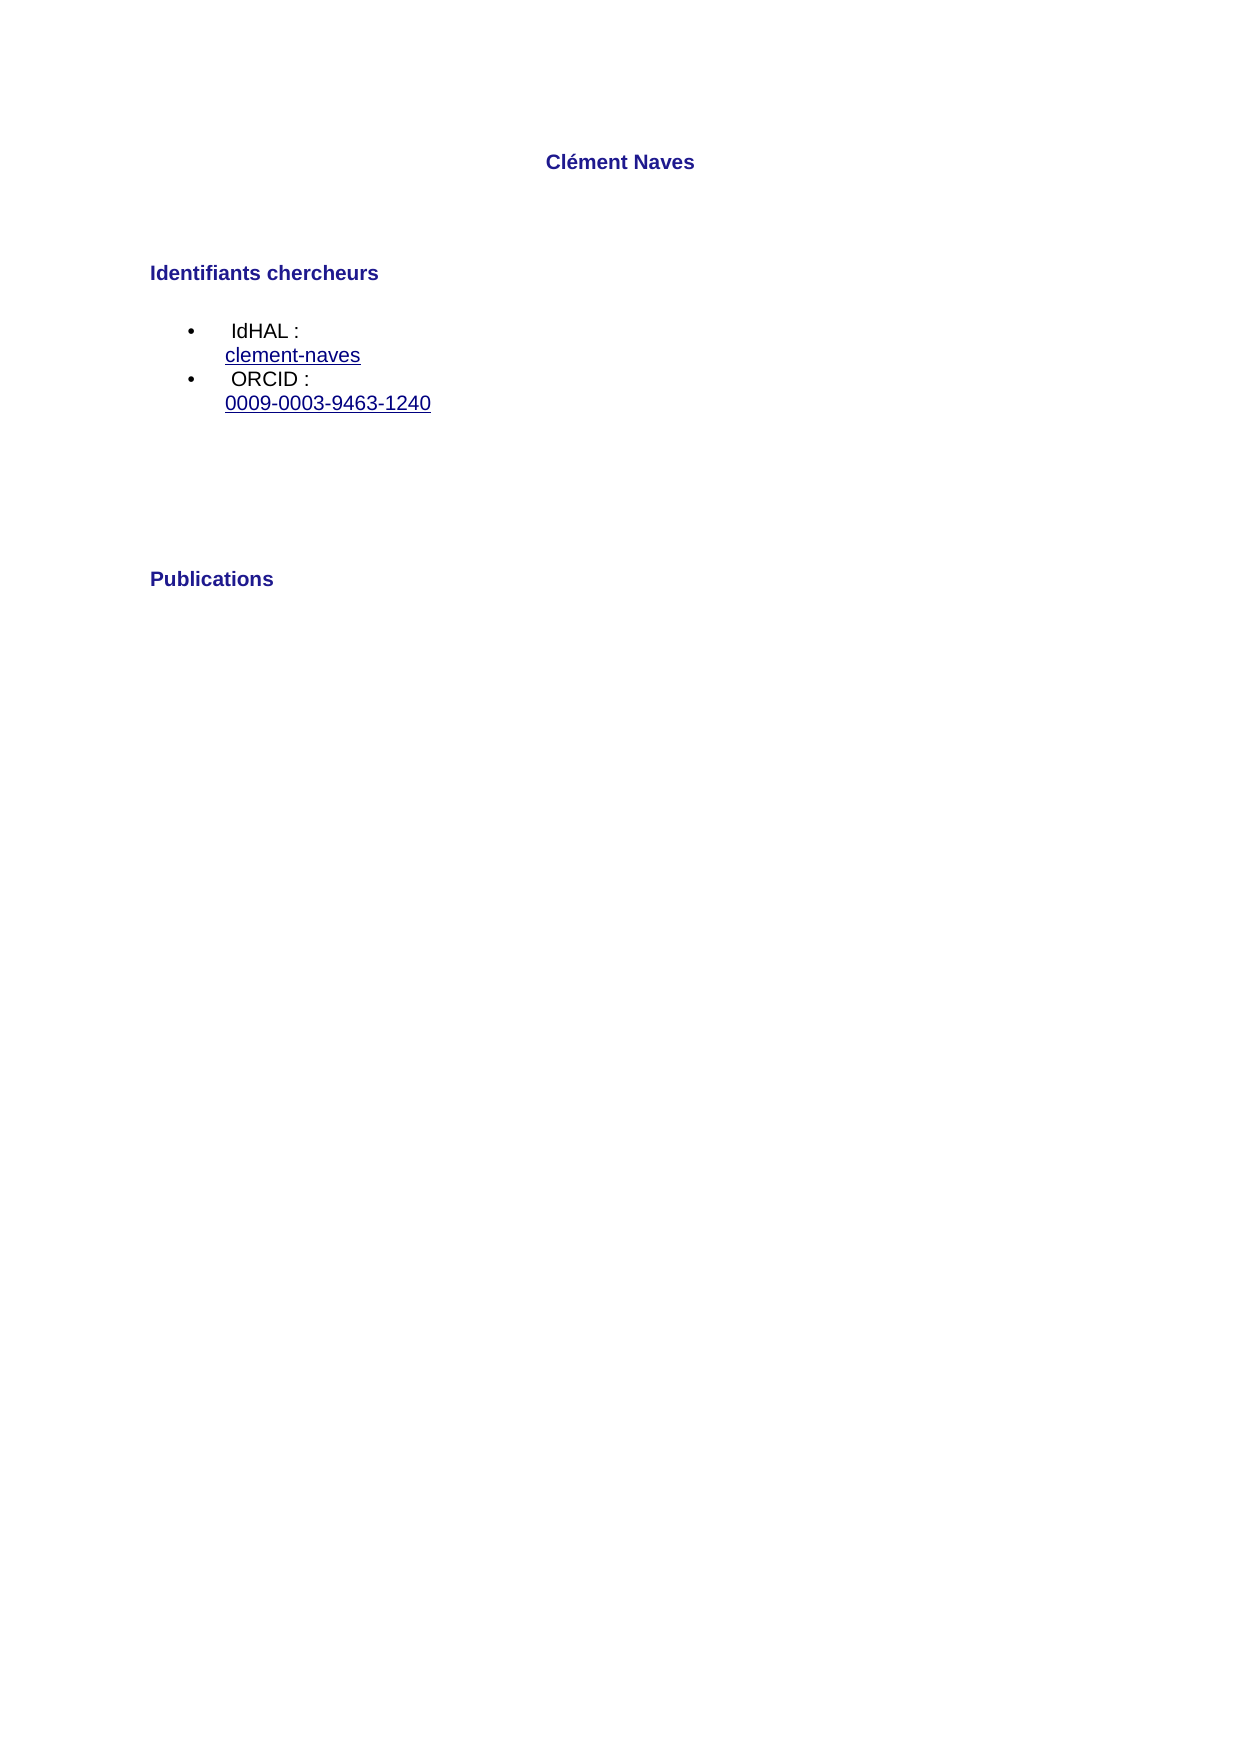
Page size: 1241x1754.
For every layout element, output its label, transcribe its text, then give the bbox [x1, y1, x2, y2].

subtitle Clément Naves [150, 150, 1090, 174]
subtitle Publications [150, 567, 1090, 591]
list clement-naves [187, 343, 1090, 367]
subtitle Identifiants chercheurs [150, 260, 1090, 284]
list 0009-0003-9463-1240 [187, 391, 1090, 414]
list ORCID : [187, 367, 1090, 391]
list IdHAL : [187, 319, 1090, 343]
